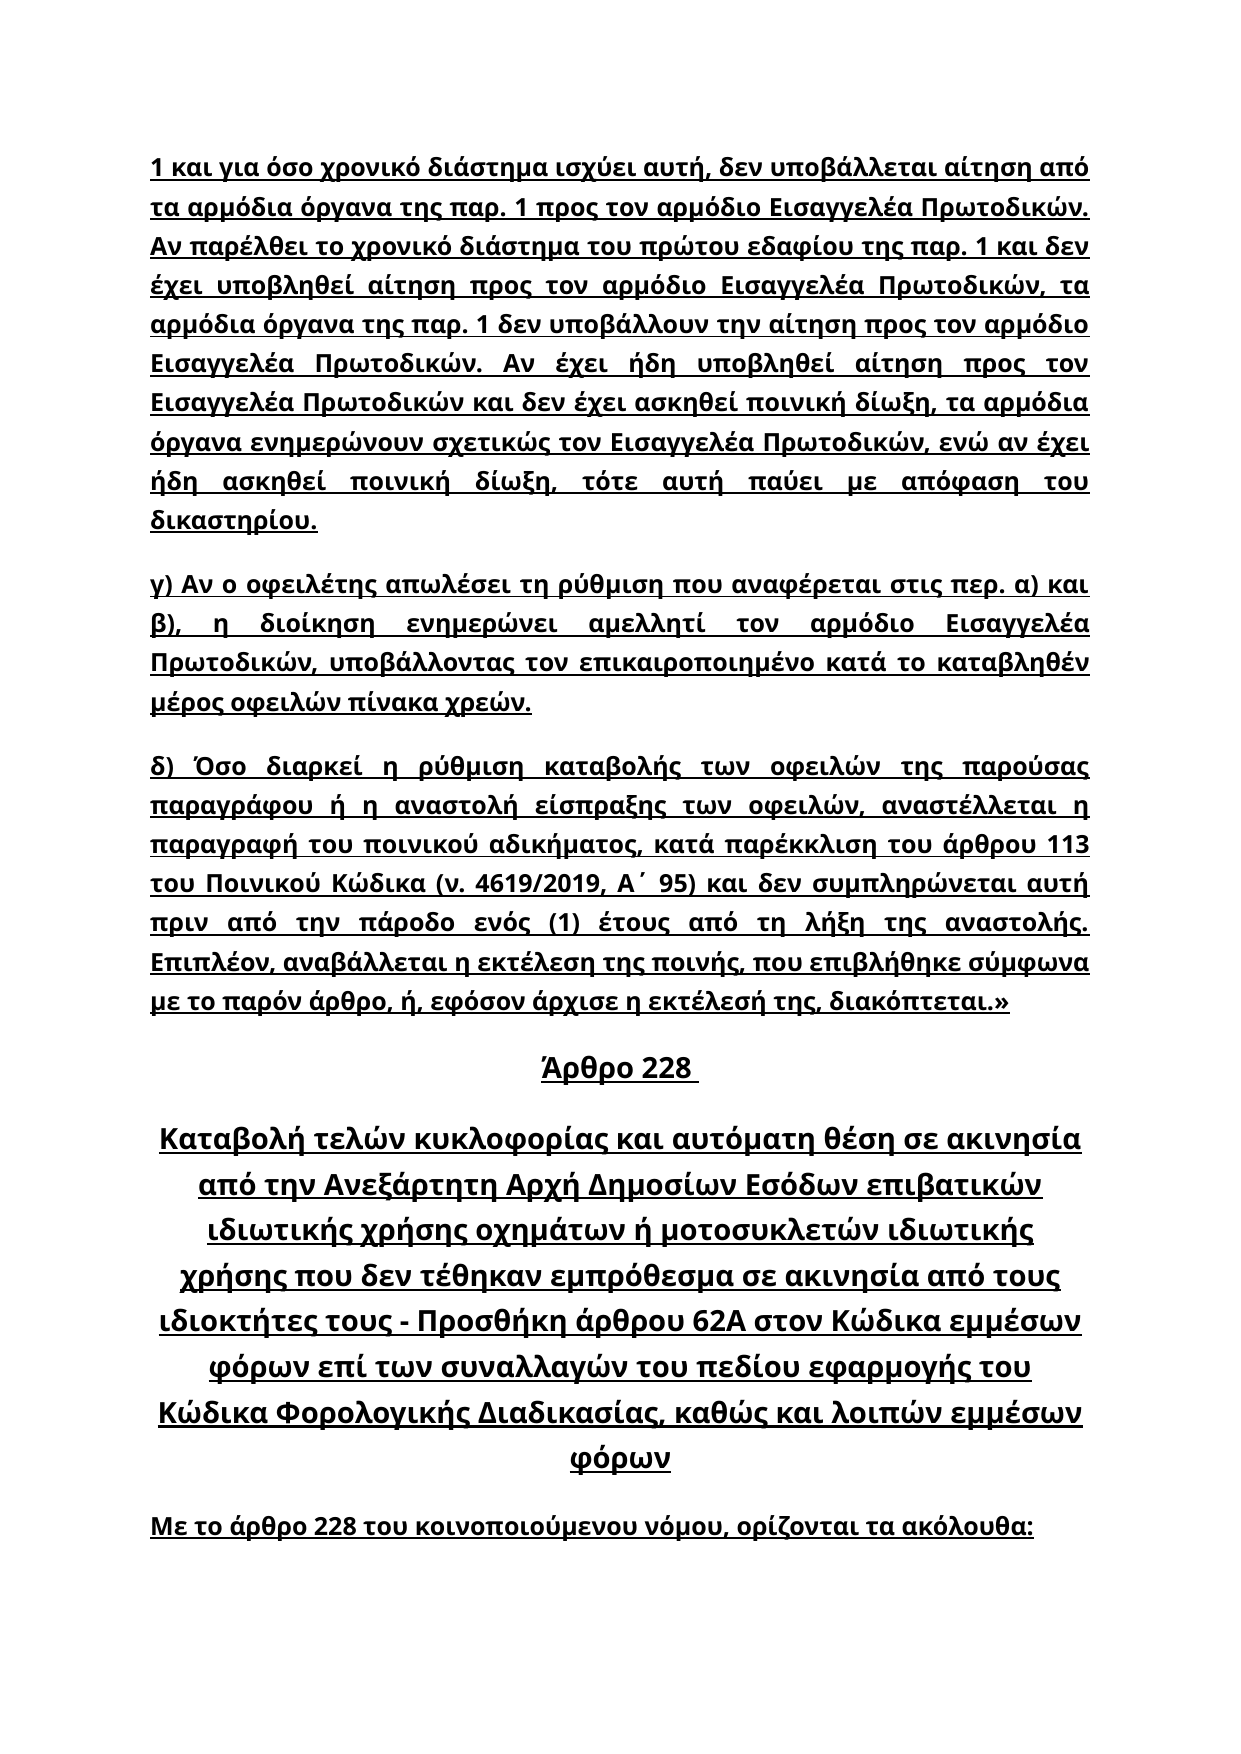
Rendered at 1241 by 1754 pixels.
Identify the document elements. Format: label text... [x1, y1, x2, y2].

text τα αρμόδια όργανα της παρ. 1 προς τον αρμόδιο Εισαγγελέα Πρωτοδικών. [150, 181, 1090, 218]
text Πρωτοδικών, υποβάλλοντας τον επικαιροποιημένο κατά το καταβληθέν [150, 637, 1090, 674]
text παραγραφή του ποινικού αδικήματος, κατά παρέκκλιση του άρθρου 113 [150, 818, 1090, 856]
text παραγράφου ή η αναστολή είσπραξης των οφειλών, αναστέλλεται η [150, 779, 1090, 816]
text αρμόδια όργανα της παρ. 1 δεν υποβάλλουν την αίτηση προς τον αρμόδιο [150, 298, 1090, 336]
text έχει υποβληθεί αίτηση προς τον αρμόδιο Εισαγγελέα Πρωτοδικών, τα [150, 259, 1090, 296]
text ήδη ασκηθεί ποινική δίωξη, τότε αυτή παύει με απόφαση του [150, 455, 1090, 492]
text πριν από την πάροδο ενός (1) έτους από τη λήξη της αναστολής. [150, 897, 1090, 934]
text δικαστηρίου. [150, 494, 1090, 537]
text με το παρόν άρθρο, ή, εφόσον άρχισε η εκτέλεσή της, διακόπτεται.» [150, 975, 1090, 1017]
text Επιπλέον, αναβάλλεται η εκτέλεση της ποινής, που επιβλήθηκε σύμφωνα [150, 936, 1090, 973]
subtitle Καταβολή τελών κυκλοφορίας και αυτόματη θέση σε ακινησία από την Ανεξάρτητη Αρχή Δημοσίων Εσόδων επιβατικών ιδιωτικής χρήσης οχημάτων ή μοτοσυκλετών ιδιωτικής χρήσης που δεν τέθηκαν εμπρόθεσμα σε ακινησία από τους ιδιοκτήτες τους - Προσθήκη άρθρου 62Α στον Κώδικα εμμέσων φόρων επί των συναλλαγών του πεδίου εφαρμογής του Κώδικα Φορολογικής Διαδικασίας, καθώς και λοιπών εμμέσων φόρων [150, 1118, 1090, 1477]
text 1 και για όσο χρονικό διάστημα ισχύει αυτή, δεν υποβάλλεται αίτηση από [150, 150, 1090, 179]
text Με το άρθρο 228 του κοινοποιούμενου νόμου, ορίζονται τα ακόλουθα: [150, 1508, 1090, 1542]
text Αν παρέλθει το χρονικό διάστημα του πρώτου εδαφίου της παρ. 1 και δεν [150, 220, 1090, 257]
text δ) Όσο διαρκεί η ρύθμιση καταβολής των οφειλών της παρούσας [150, 748, 1090, 777]
text Εισαγγελέα Πρωτοδικών. Αν έχει ήδη υποβληθεί αίτηση προς τον [150, 337, 1090, 375]
text γ) Αν ο οφειλέτης απωλέσει τη ρύθμιση που αναφέρεται στις περ. α) και [150, 567, 1090, 596]
subtitle Άρθρο 228 [150, 1047, 1090, 1087]
text Εισαγγελέα Πρωτοδικών και δεν έχει ασκηθεί ποινική δίωξη, τα αρμόδια [150, 377, 1090, 414]
text όργανα ενημερώνουν σχετικώς τον Εισαγγελέα Πρωτοδικών, ενώ αν έχει [150, 416, 1090, 453]
text β), η διοίκηση ενημερώνει αμελλητί τον αρμόδιο Εισαγγελέα [150, 597, 1090, 635]
text μέρος οφειλών πίνακα χρεών. [150, 676, 1090, 718]
text του Ποινικού Κώδικα (ν. 4619/2019, Α΄ 95) και δεν συμπληρώνεται αυτή [150, 857, 1090, 895]
